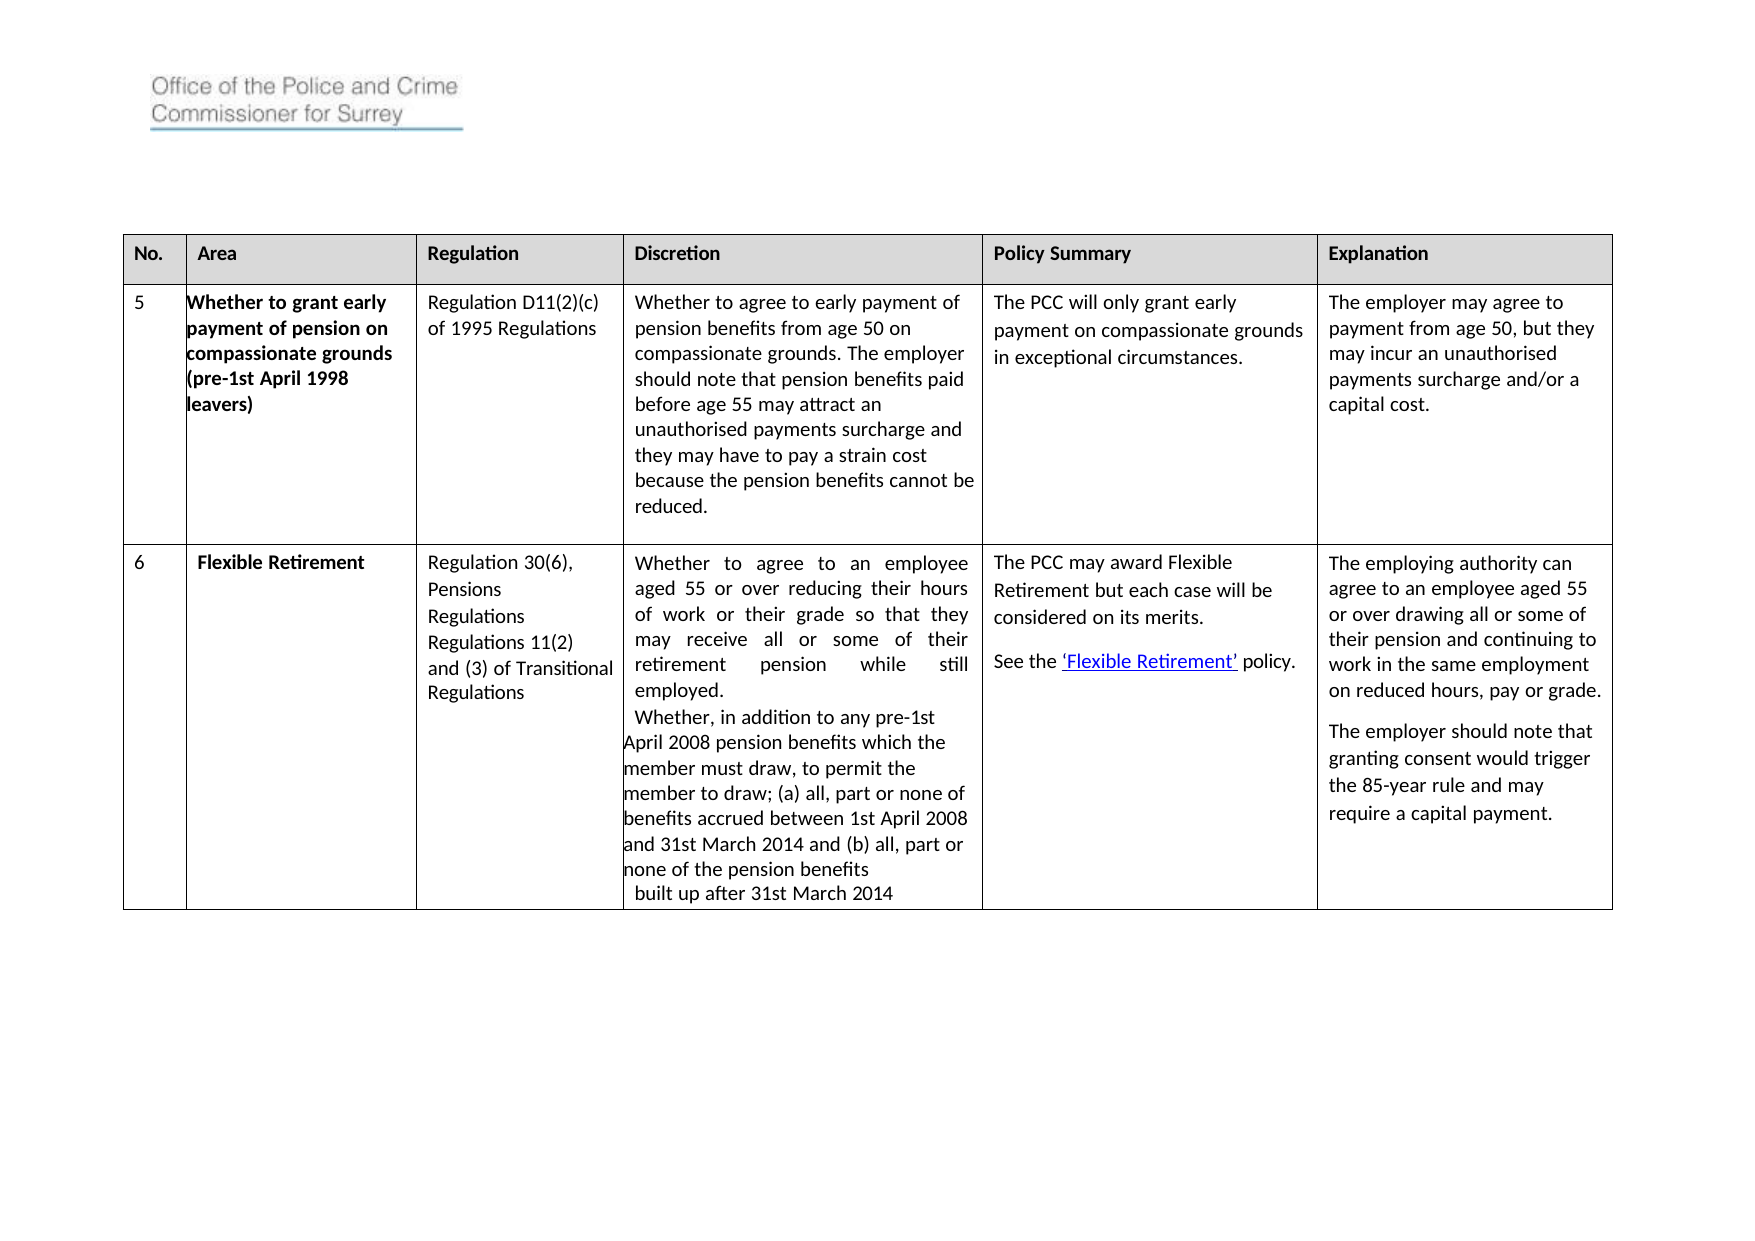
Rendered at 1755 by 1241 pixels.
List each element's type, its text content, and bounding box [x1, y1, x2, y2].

table_cell Whether to agree to early payment of pension benefits from age 50 on compassionate grounds. The employer should note that pension benefits paid before age 55 may attract an unauthorised payments surcharge and they may have to pay a strain cost because the pension benefits cannot be reduced. [624, 285, 982, 544]
table_cell The employing authority can agree to an employee aged 55 or over drawing all or some of their pension and continuing to work in the same employment on reduced hours, pay or grade. [1318, 545, 1612, 707]
table_cell The employer may agree to payment from age 50, but they may incur an unauthorised payments surcharge and/or a capital cost. [1318, 285, 1612, 544]
table_cell Regulation 30(6), Pensions Regulations Regulations 11(2) and (3) of Transitional Regulations [417, 545, 623, 707]
table_cell Regulation D11(2)(c) of 1995 Regulations [417, 285, 623, 544]
table_header Area [187, 235, 416, 284]
table_header No. [124, 235, 186, 284]
table_cell [187, 707, 416, 909]
table_header Explanation [1318, 235, 1612, 284]
table_cell [417, 707, 623, 909]
table_cell [983, 707, 1317, 909]
table_cell Whether to agree to an employee aged 55 or over reducing their hours of work or their grade so that they may receive all or some of their retirement pension while still employed. [624, 545, 982, 707]
table_header Policy Summary [983, 235, 1317, 284]
table_cell Whether, in addition to any pre-1st April 2008 pension benefits which the member must draw, to permit the member to draw; (a) all, part or none of benefits accrued between 1st April 2008 and 31st March 2014 and (b) all, part or none of the pension benefits built up after 31st March 2014 [624, 707, 982, 909]
table_header Discretion [624, 235, 982, 284]
table_cell The employer should note that granting consent would trigger the 85-year rule and may require a capital payment. [1318, 707, 1612, 909]
table_cell The PCC will only grant early payment on compassionate grounds in exceptional circumstances. [983, 285, 1317, 544]
table_cell 6 [124, 545, 186, 707]
table_header Regulation [417, 235, 623, 284]
table_cell 5 [124, 285, 186, 544]
table_cell Flexible Retirement [187, 545, 416, 707]
table_cell The PCC may award Flexible Retirement but each case will be considered on its merits. See the ‘Flexible Retirement’ policy. [983, 545, 1317, 707]
table_cell [124, 707, 186, 909]
table_cell Whether to grant early payment of pension on compassionate grounds (pre-1st April 1998 leavers) [187, 285, 416, 544]
